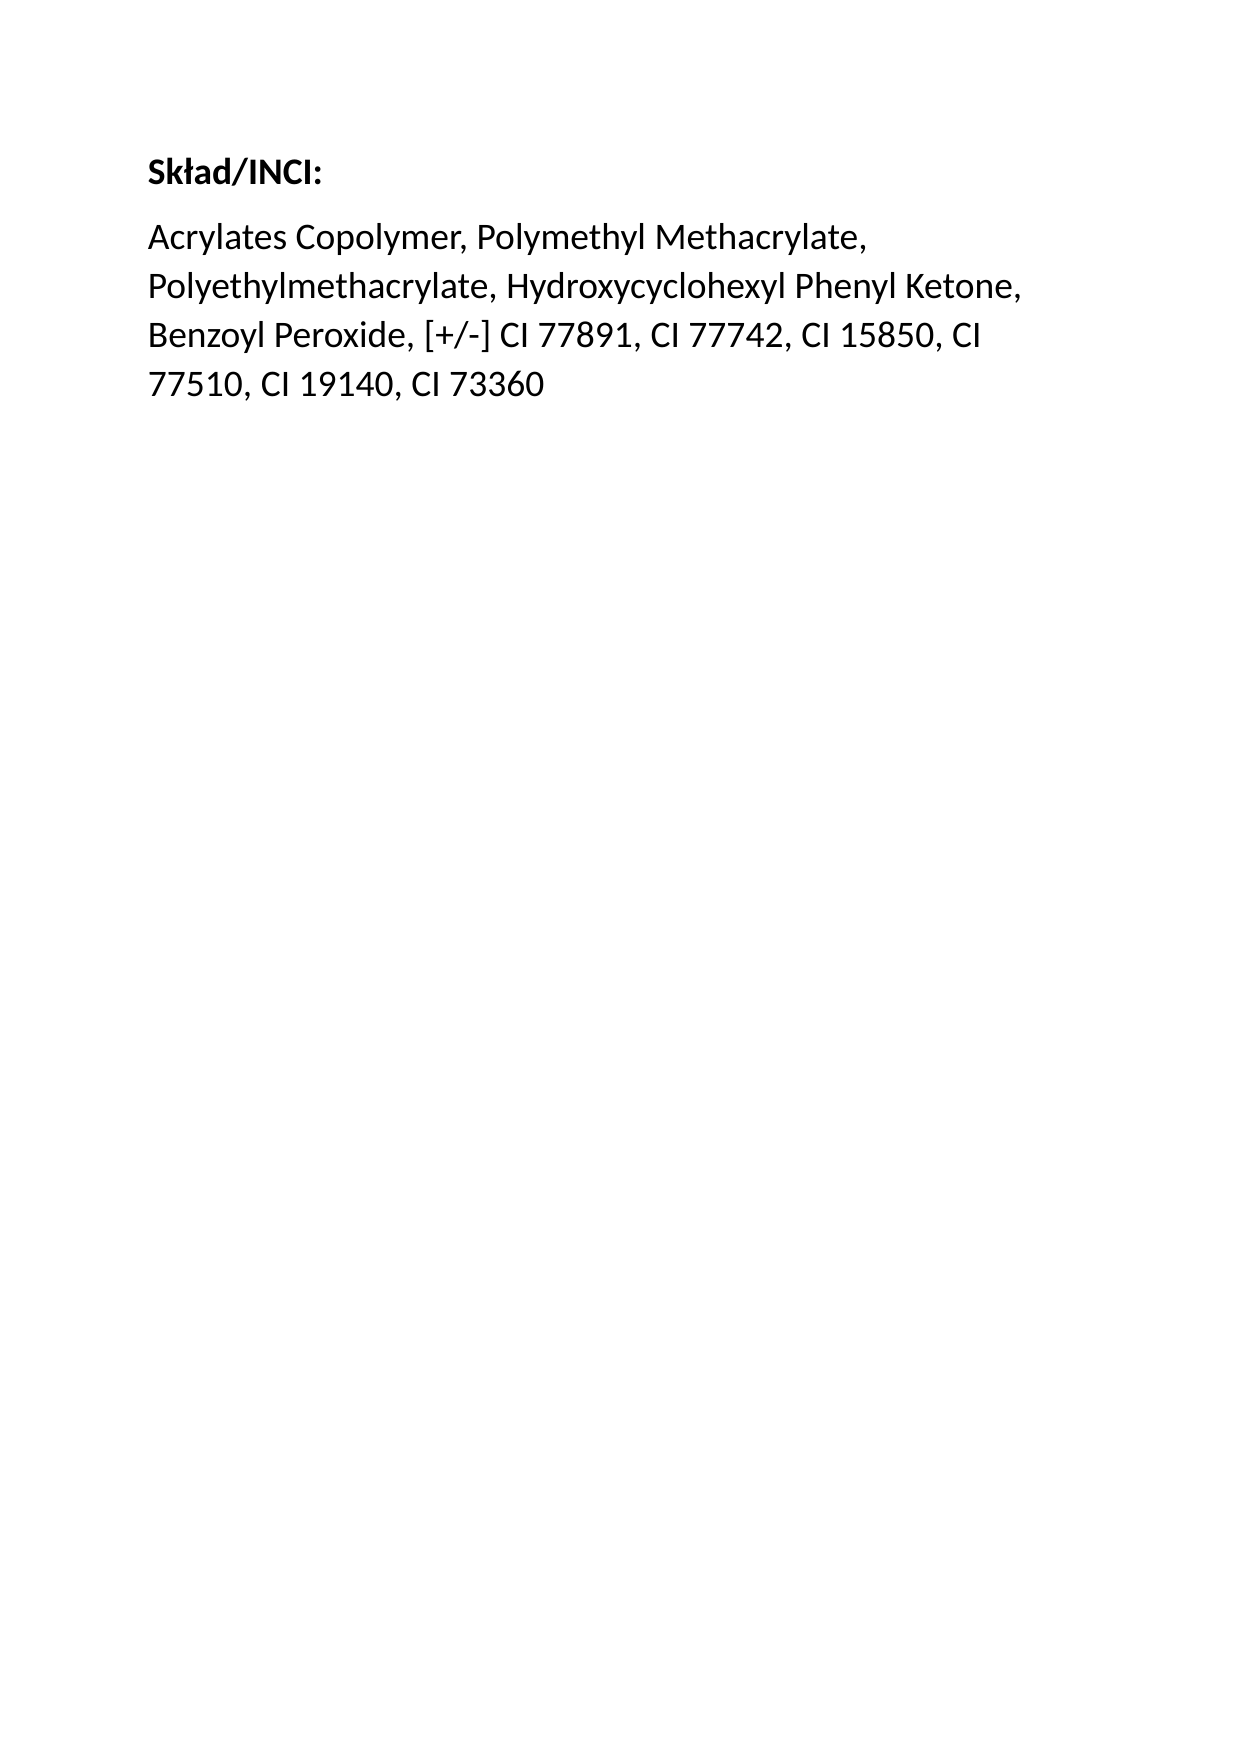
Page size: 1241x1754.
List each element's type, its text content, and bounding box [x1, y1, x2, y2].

text Skład/INCI: [148, 148, 1093, 193]
text Acrylates Copolymer, Polymethyl Methacrylate, Polyethylmethacrylate, Hydroxycyclohexyl Phenyl Ketone, Benzoyl Peroxide, [+/-] CI 77891, CI 77742, CI 15850, CI 77510, CI 19140, CI 73360 [148, 213, 1093, 406]
